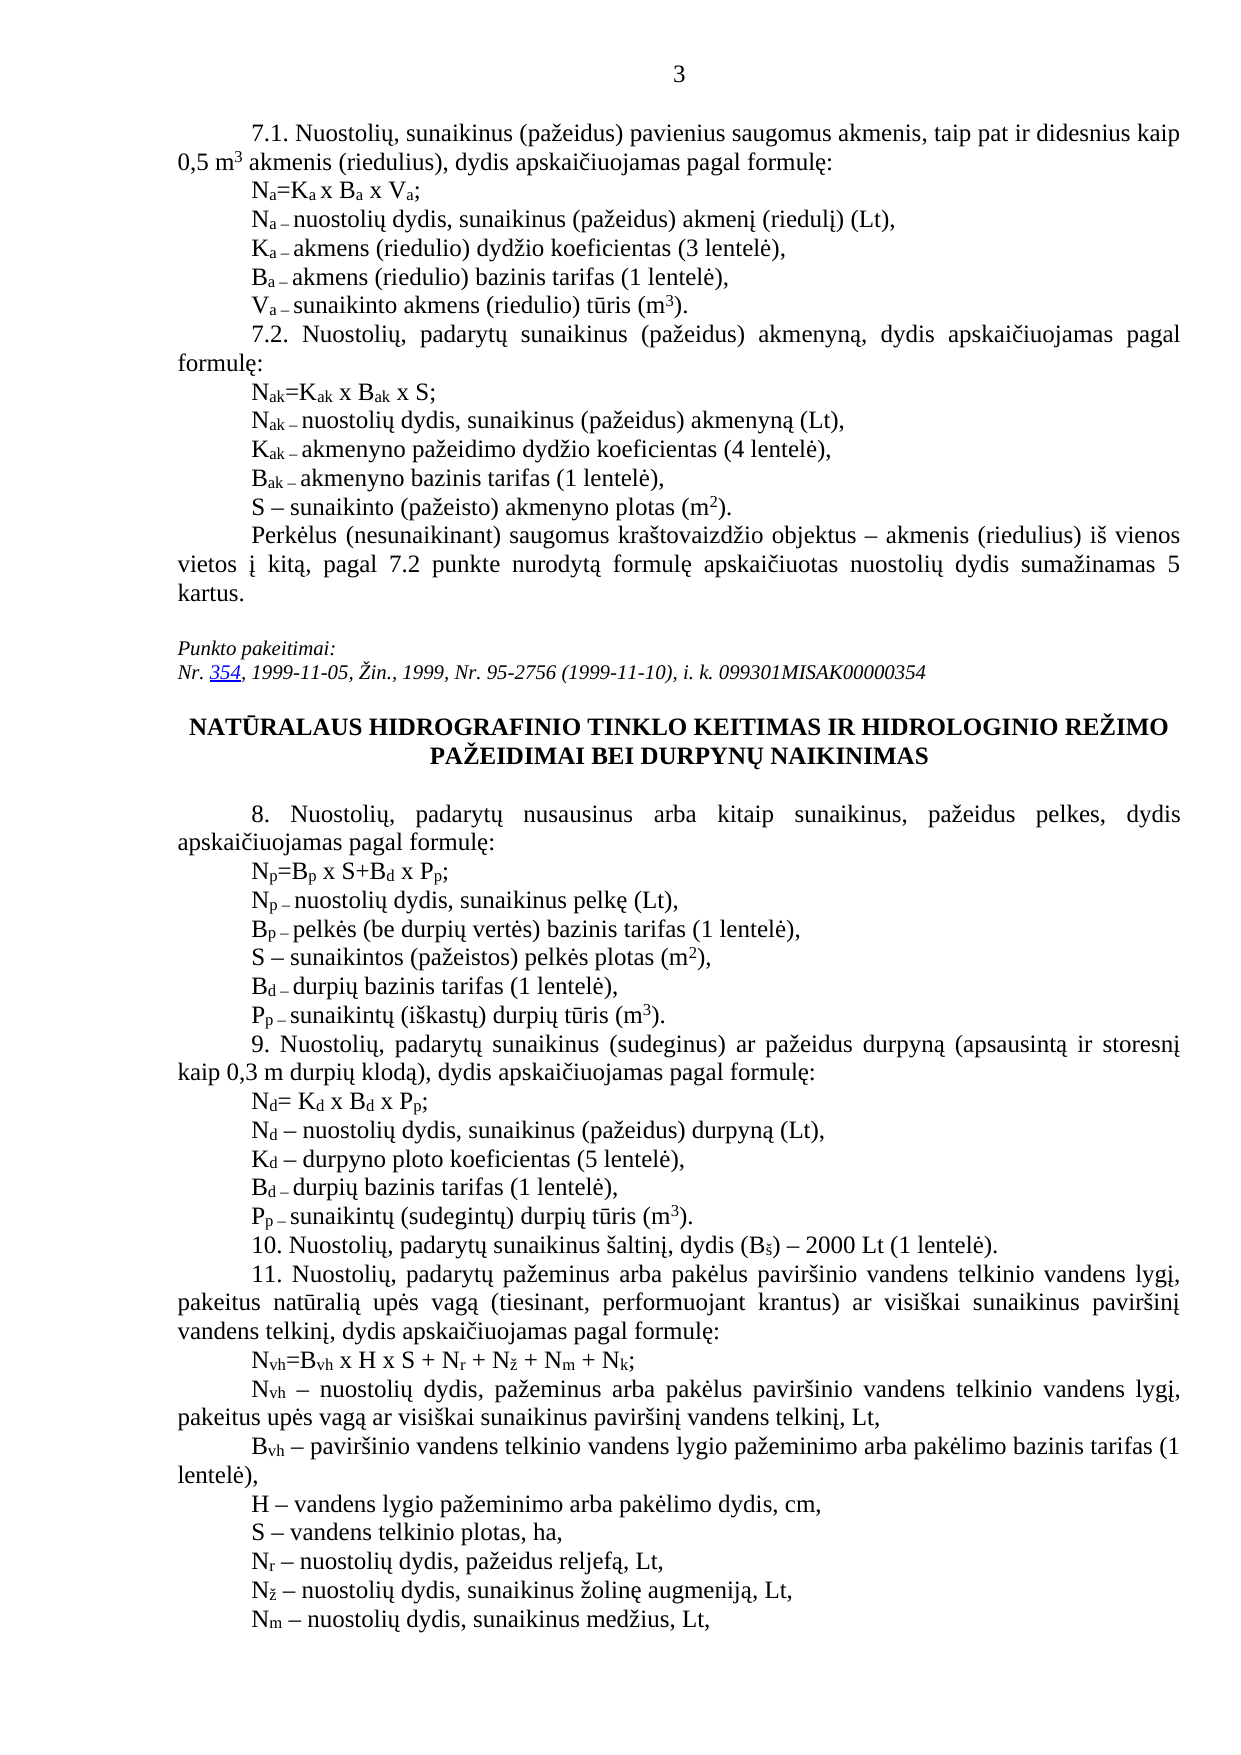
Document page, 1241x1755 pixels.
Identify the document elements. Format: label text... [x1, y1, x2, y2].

text Nr. 354, 1999-11-05, Žin., 1999, Nr. 95-2756 (1999-11-10), i. k. 099301MISAK00000354 [177, 660, 1181, 684]
text 7.2. Nuostolių, padarytų sunaikinus (pažeidus) akmenyną, dydis apskaičiuojamas pagal formulę: [177, 319, 1181, 377]
text Nvh=Bvh x H x S + Nr + Nž + Nm + Nk; [177, 1345, 1181, 1374]
text Pp – sunaikintų (iškastų) durpių tūris (m3). [177, 1000, 1181, 1029]
text Ka – akmens (riedulio) dydžio koeficientas (3 lentelė), [177, 233, 1181, 262]
text Nd= Kd x Bd x Pp; [177, 1086, 1181, 1115]
text Nž – nuostolių dydis, sunaikinus žolinę augmeniją, Lt, [177, 1575, 1181, 1604]
text Punkto pakeitimai: [177, 636, 1181, 660]
text Nr – nuostolių dydis, pažeidus reljefą, Lt, [177, 1546, 1181, 1575]
text Bvh – paviršinio vandens telkinio vandens lygio pažeminimo arba pakėlimo bazinis tarifas (1 lentelė), [177, 1431, 1181, 1489]
text Kd – durpyno ploto koeficientas (5 lentelė), [177, 1144, 1181, 1172]
text Nm – nuostolių dydis, sunaikinus medžius, Lt, [177, 1604, 1181, 1632]
text Bak – akmenyno bazinis tarifas (1 lentelė), [177, 463, 1181, 492]
text Np=Bp x S+Bd x Pp; [177, 856, 1181, 885]
text S – sunaikinto (pažeisto) akmenyno plotas (m2). [177, 492, 1181, 521]
text Nvh – nuostolių dydis, pažeminus arba pakėlus paviršinio vandens telkinio vandens lygį, pakeitus upės vagą ar visiškai sunaikinus paviršinį vandens telkinį, Lt, [177, 1374, 1181, 1431]
text Na – nuostolių dydis, sunaikinus (pažeidus) akmenį (riedulį) (Lt), [177, 204, 1181, 233]
text 11. Nuostolių, padarytų pažeminus arba pakėlus paviršinio vandens telkinio vandens lygį, pakeitus natūralią upės vagą (tiesinant, performuojant krantus) ar visiškai sunaikinus paviršinį vandens telkinį, dydis apskaičiuojamas pagal formulę: [177, 1259, 1181, 1345]
text Bp – pelkės (be durpių vertės) bazinis tarifas (1 lentelė), [177, 914, 1181, 942]
text Nd – nuostolių dydis, sunaikinus (pažeidus) durpyną (Lt), [177, 1115, 1181, 1144]
text H – vandens lygio pažeminimo arba pakėlimo dydis, cm, [177, 1489, 1181, 1517]
text Bd – durpių bazinis tarifas (1 lentelė), [177, 1172, 1181, 1201]
text Va – sunaikinto akmens (riedulio) tūris (m3). [177, 291, 1181, 319]
text Pp – sunaikintų (sudegintų) durpių tūris (m3). [177, 1201, 1181, 1230]
text 9. Nuostolių, padarytų sunaikinus (sudeginus) ar pažeidus durpyną (apsausintą ir storesnį kaip 0,3 m durpių klodą), dydis apskaičiuojamas pagal formulę: [177, 1029, 1181, 1086]
text Kak – akmenyno pažeidimo dydžio koeficientas (4 lentelė), [177, 434, 1181, 463]
text Bd – durpių bazinis tarifas (1 lentelė), [177, 971, 1181, 1000]
text Np – nuostolių dydis, sunaikinus pelkę (Lt), [177, 885, 1181, 914]
text Ba – akmens (riedulio) bazinis tarifas (1 lentelė), [177, 262, 1181, 291]
text 7.1. Nuostolių, sunaikinus (pažeidus) pavienius saugomus akmenis, taip pat ir didesnius kaip 0,5 m3 akmenis (riedulius), dydis apskaičiuojamas pagal formulę: [177, 118, 1181, 176]
text Na=Ka x Ba x Va; [177, 176, 1181, 204]
text Nak – nuostolių dydis, sunaikinus (pažeidus) akmenyną (Lt), [177, 406, 1181, 434]
text Nak=Kak x Bak x S; [177, 377, 1181, 406]
text 8. Nuostolių, padarytų nusausinus arba kitaip sunaikinus, pažeidus pelkes, dydis apskaičiuojamas pagal formulę: [177, 799, 1181, 856]
text Perkėlus (nesunaikinant) saugomus kraštovaizdžio objektus – akmenis (riedulius) iš vienos vietos į kitą, pagal 7.2 punkte nurodytą formulę apskaičiuotas nuostolių dydis sumažinamas 5 kartus. [177, 521, 1181, 607]
text S – sunaikintos (pažeistos) pelkės plotas (m2), [177, 942, 1181, 971]
text Natūralaus hidrografinio tinklo keitimas ir hidrologinio režimo pažeidimai bei durpynų naikinimas [177, 712, 1181, 770]
text 10. Nuostolių, padarytų sunaikinus šaltinį, dydis (Bš) – 2000 Lt (1 lentelė). [177, 1230, 1181, 1259]
text S – vandens telkinio plotas, ha, [177, 1517, 1181, 1546]
